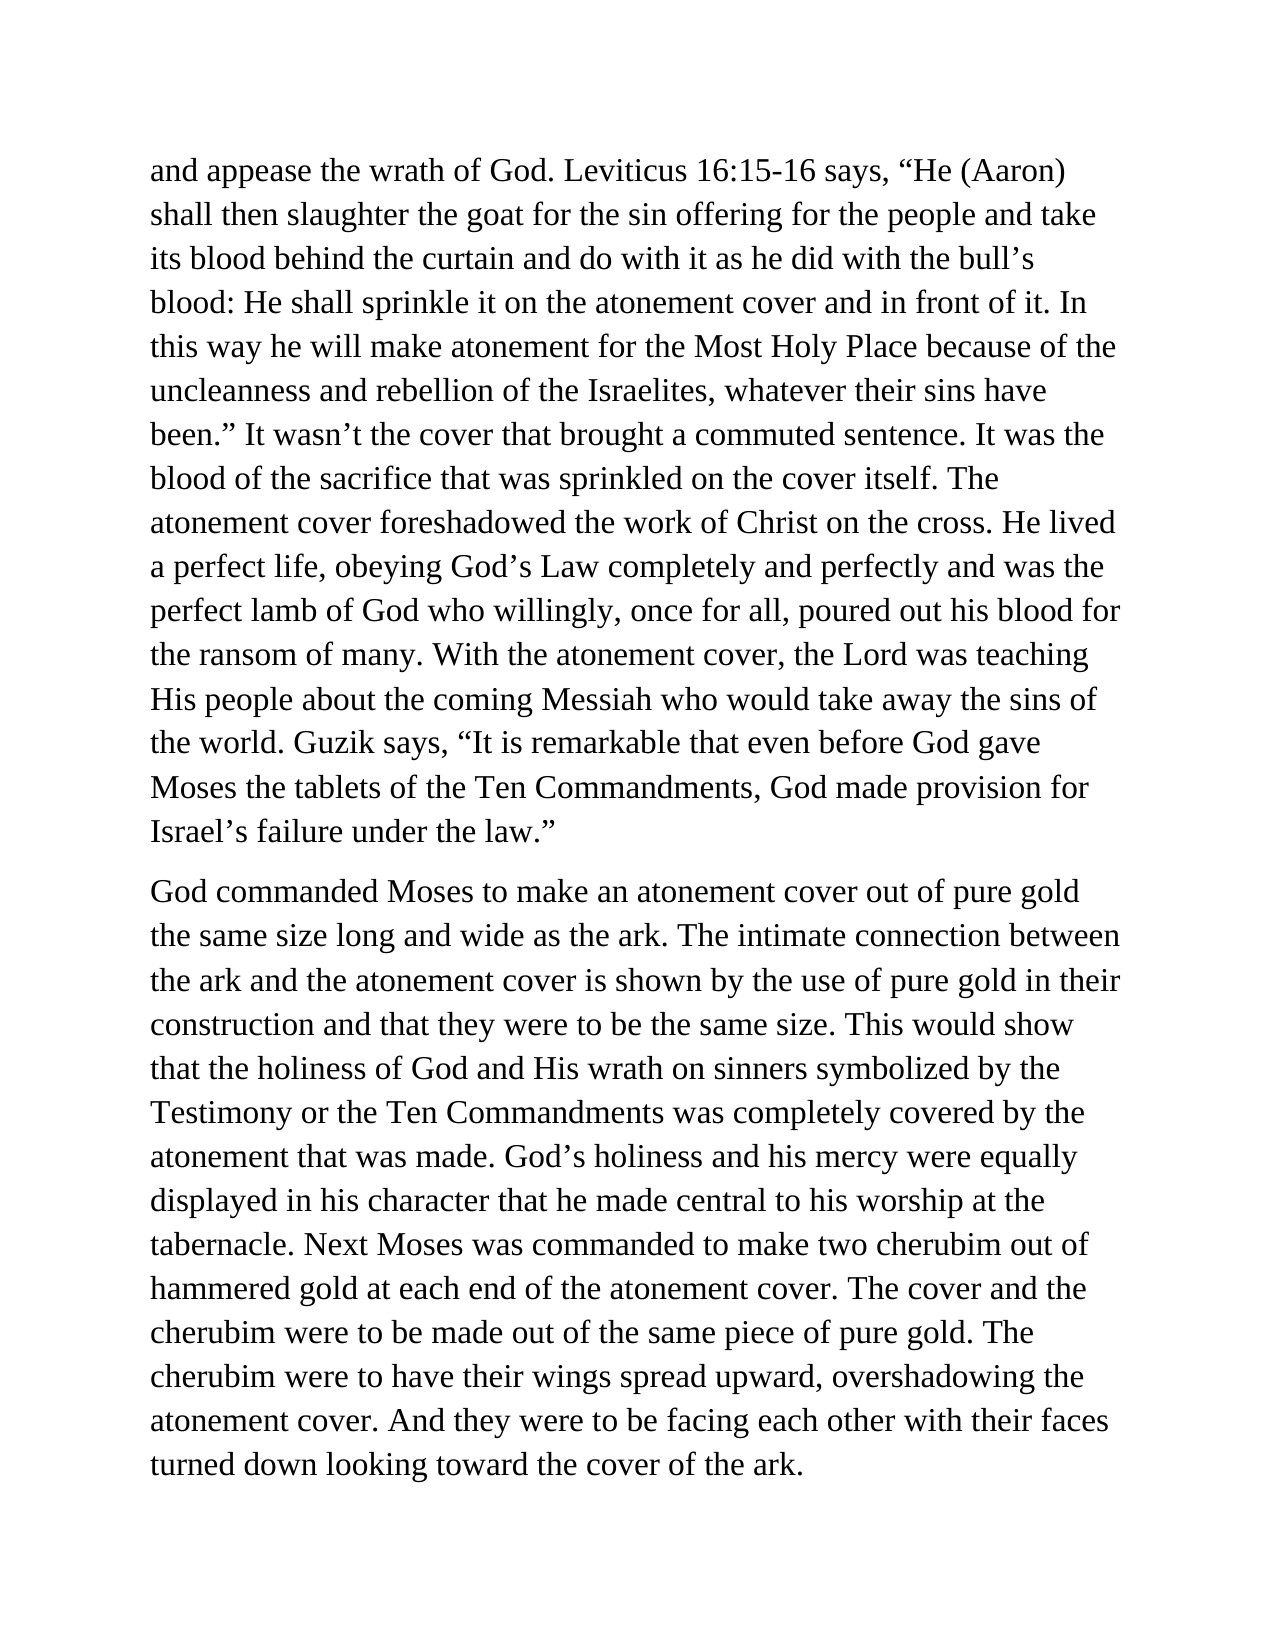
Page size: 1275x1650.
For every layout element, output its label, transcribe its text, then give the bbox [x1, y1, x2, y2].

text and appease the wrath of God. Leviticus 16:15-16 says, “He (Aaron) shall then slaughter the goat for the sin offering for the people and take its blood behind the curtain and do with it as he did with the bull’s blood: He shall sprinkle it on the atonement cover and in front of it. In this way he will make atonement for the Most Holy Place because of the uncleanness and rebellion of the Israelites, whatever their sins have been.” It wasn’t the cover that brought a commuted sentence. It was the blood of the sacrifice that was sprinkled on the cover itself. The atonement cover foreshadowed the work of Christ on the cross. He lived a perfect life, obeying God’s Law completely and perfectly and was the perfect lamb of God who willingly, once for all, poured out his blood for the ransom of many. With the atonement cover, the Lord was teaching His people about the coming Messiah who would take away the sins of the world. Guzik says, “It is remarkable that even before God gave Moses the tablets of the Ten Commandments, God made provision for Israel’s failure under the law.” [150, 150, 1125, 849]
text God commanded Moses to make an atonement cover out of pure gold the same size long and wide as the ark. The intimate connection between the ark and the atonement cover is shown by the use of pure gold in their construction and that they were to be the same size. This would show that the holiness of God and His wrath on sinners symbolized by the Testimony or the Ten Commandments was completely covered by the atonement that was made. God’s holiness and his mercy were equally displayed in his character that he made central to his worship at the tabernacle. Next Moses was commanded to make two cherubim out of hammered gold at each end of the atonement cover. The cover and the cherubim were to be made out of the same piece of pure gold. The cherubim were to have their wings spread upward, overshadowing the atonement cover. And they were to be facing each other with their faces turned down looking toward the cover of the ark. [150, 872, 1125, 1483]
